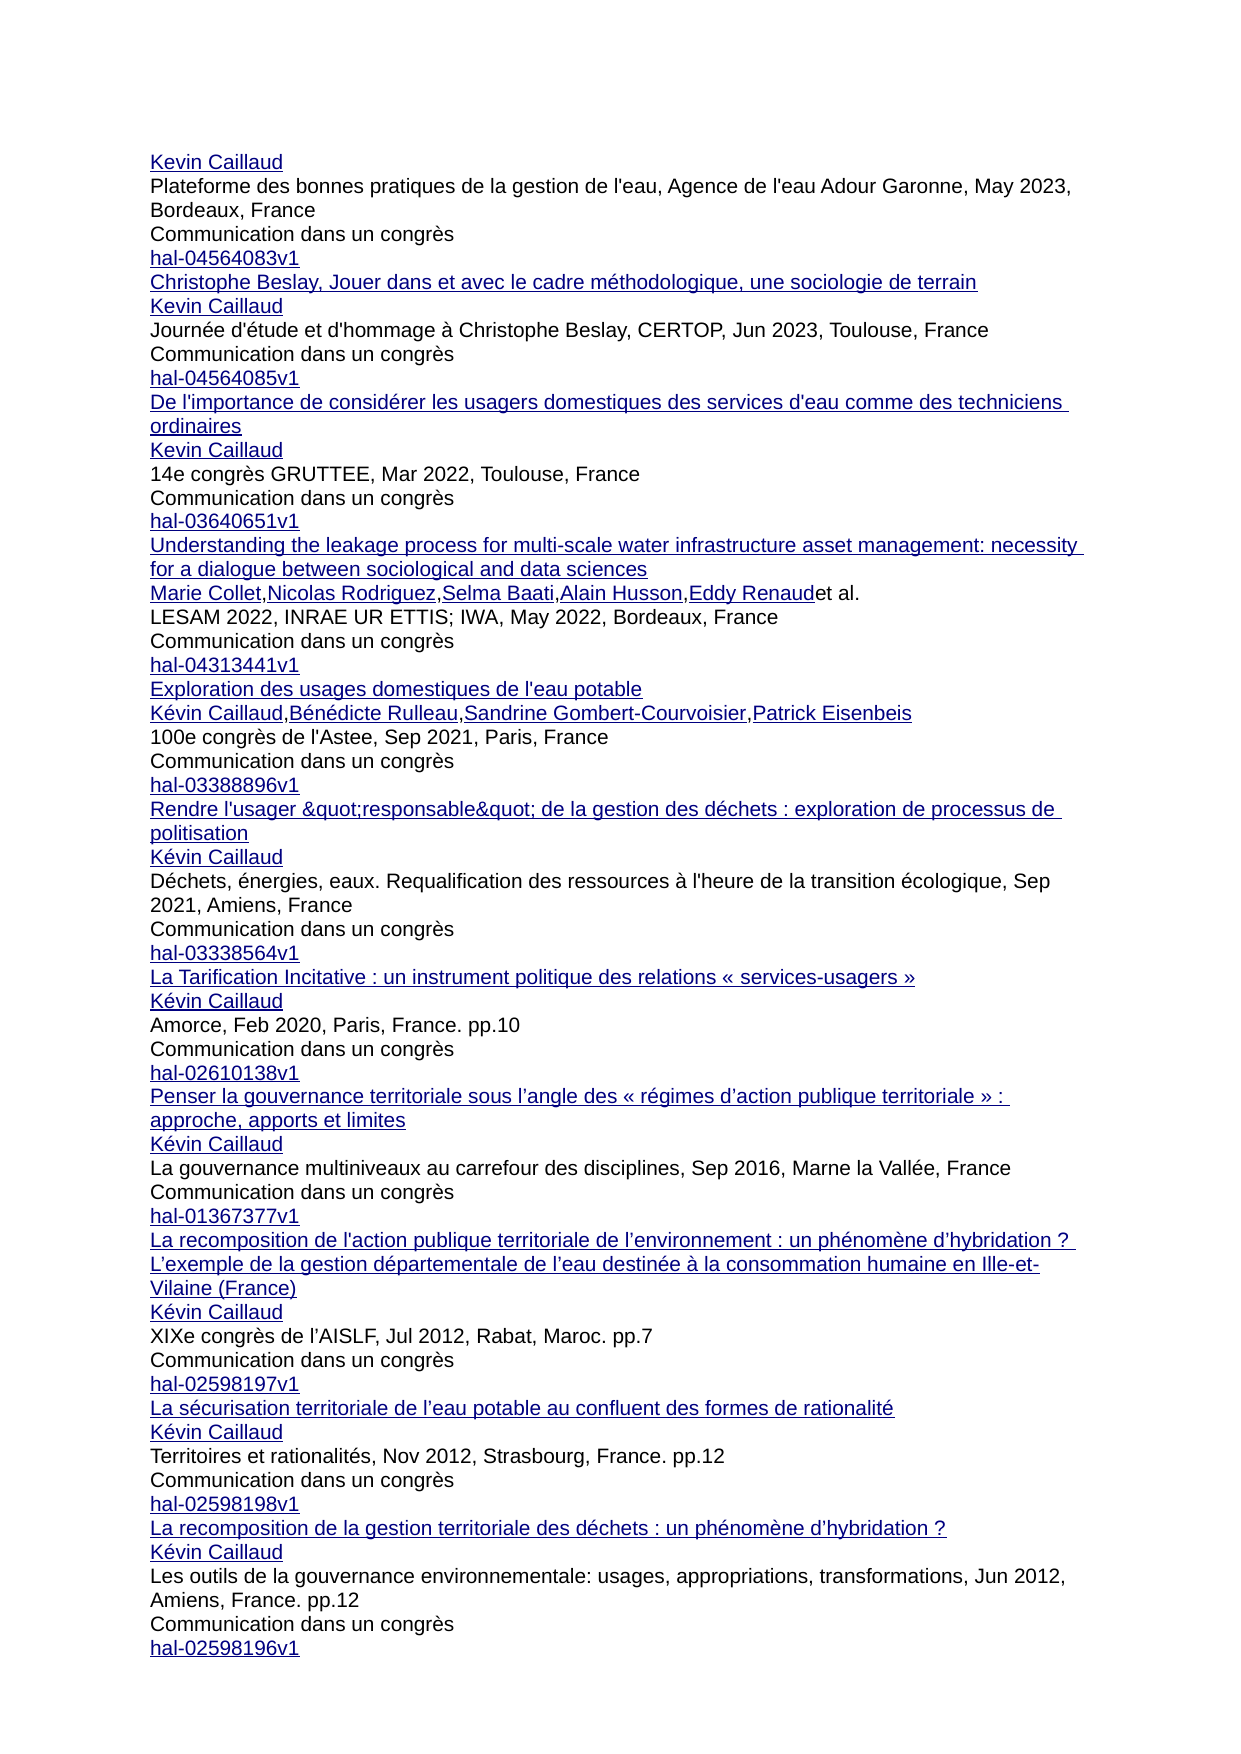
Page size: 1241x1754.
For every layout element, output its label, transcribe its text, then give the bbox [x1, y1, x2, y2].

table_cell La sécurisation territoriale de l’eau potable au confluent des formes de rationalité Kévin Caillaud Territoires et rationalités, Nov 2012, Strasbourg, France. pp.12 Communication dans un congrès hal-02598198v1 [150, 1396, 1090, 1516]
table_cell Understanding the leakage process for multi-scale water infrastructure asset management: necessity for a dialogue between sociological and data sciences Marie Collet,Nicolas Rodriguez,Selma Baati,Alain Husson,Eddy Renaudet al. LESAM 2022, INRAE UR ETTIS; IWA, May 2022, Bordeaux, France Communication dans un congrès hal-04313441v1 [150, 533, 1090, 677]
table_cell La recomposition de l'action publique territoriale de l’environnement : un phénomène d’hybridation ? L’exemple de la gestion départementale de l’eau destinée à la consommation humaine en Ille-et-Vilaine (France) Kévin Caillaud XIXe congrès de l’AISLF, Jul 2012, Rabat, Maroc. pp.7 Communication dans un congrès hal-02598197v1 [150, 1228, 1090, 1396]
table_cell Kevin Caillaud Plateforme des bonnes pratiques de la gestion de l'eau, Agence de l'eau Adour Garonne, May 2023, Bordeaux, France Communication dans un congrès hal-04564083v1 [150, 150, 1090, 270]
table_cell Christophe Beslay, Jouer dans et avec le cadre méthodologique, une sociologie de terrain Kevin Caillaud Journée d'étude et d'hommage à Christophe Beslay, CERTOP, Jun 2023, Toulouse, France Communication dans un congrès hal-04564085v1 [150, 270, 1090, 389]
table_cell Penser la gouvernance territoriale sous l’angle des « régimes d’action publique territoriale » : approche, apports et limites Kévin Caillaud La gouvernance multiniveaux au carrefour des disciplines, Sep 2016, Marne la Vallée, France Communication dans un congrès hal-01367377v1 [150, 1084, 1090, 1228]
table_cell Rendre l'usager &quot;responsable&quot; de la gestion des déchets : exploration de processus de politisation Kévin Caillaud Déchets, énergies, eaux. Requalification des ressources à l'heure de la transition écologique, Sep 2021, Amiens, France Communication dans un congrès hal-03338564v1 [150, 797, 1090, 964]
table_cell La Tarification Incitative : un instrument politique des relations « services-usagers » Kévin Caillaud Amorce, Feb 2020, Paris, France. pp.10 Communication dans un congrès hal-02610138v1 [150, 965, 1090, 1084]
table_cell Exploration des usages domestiques de l'eau potable Kévin Caillaud,Bénédicte Rulleau,Sandrine Gombert-Courvoisier,Patrick Eisenbeis 100e congrès de l'Astee, Sep 2021, Paris, France Communication dans un congrès hal-03388896v1 [150, 677, 1090, 797]
table_cell La recomposition de la gestion territoriale des déchets : un phénomène d’hybridation ? Kévin Caillaud Les outils de la gouvernance environnementale: usages, appropriations, transformations, Jun 2012, Amiens, France. pp.12 Communication dans un congrès hal-02598196v1 [150, 1516, 1090, 1659]
table_cell De l'importance de considérer les usagers domestiques des services d'eau comme des techniciens ordinaires Kevin Caillaud 14e congrès GRUTTEE, Mar 2022, Toulouse, France Communication dans un congrès hal-03640651v1 [150, 390, 1090, 533]
